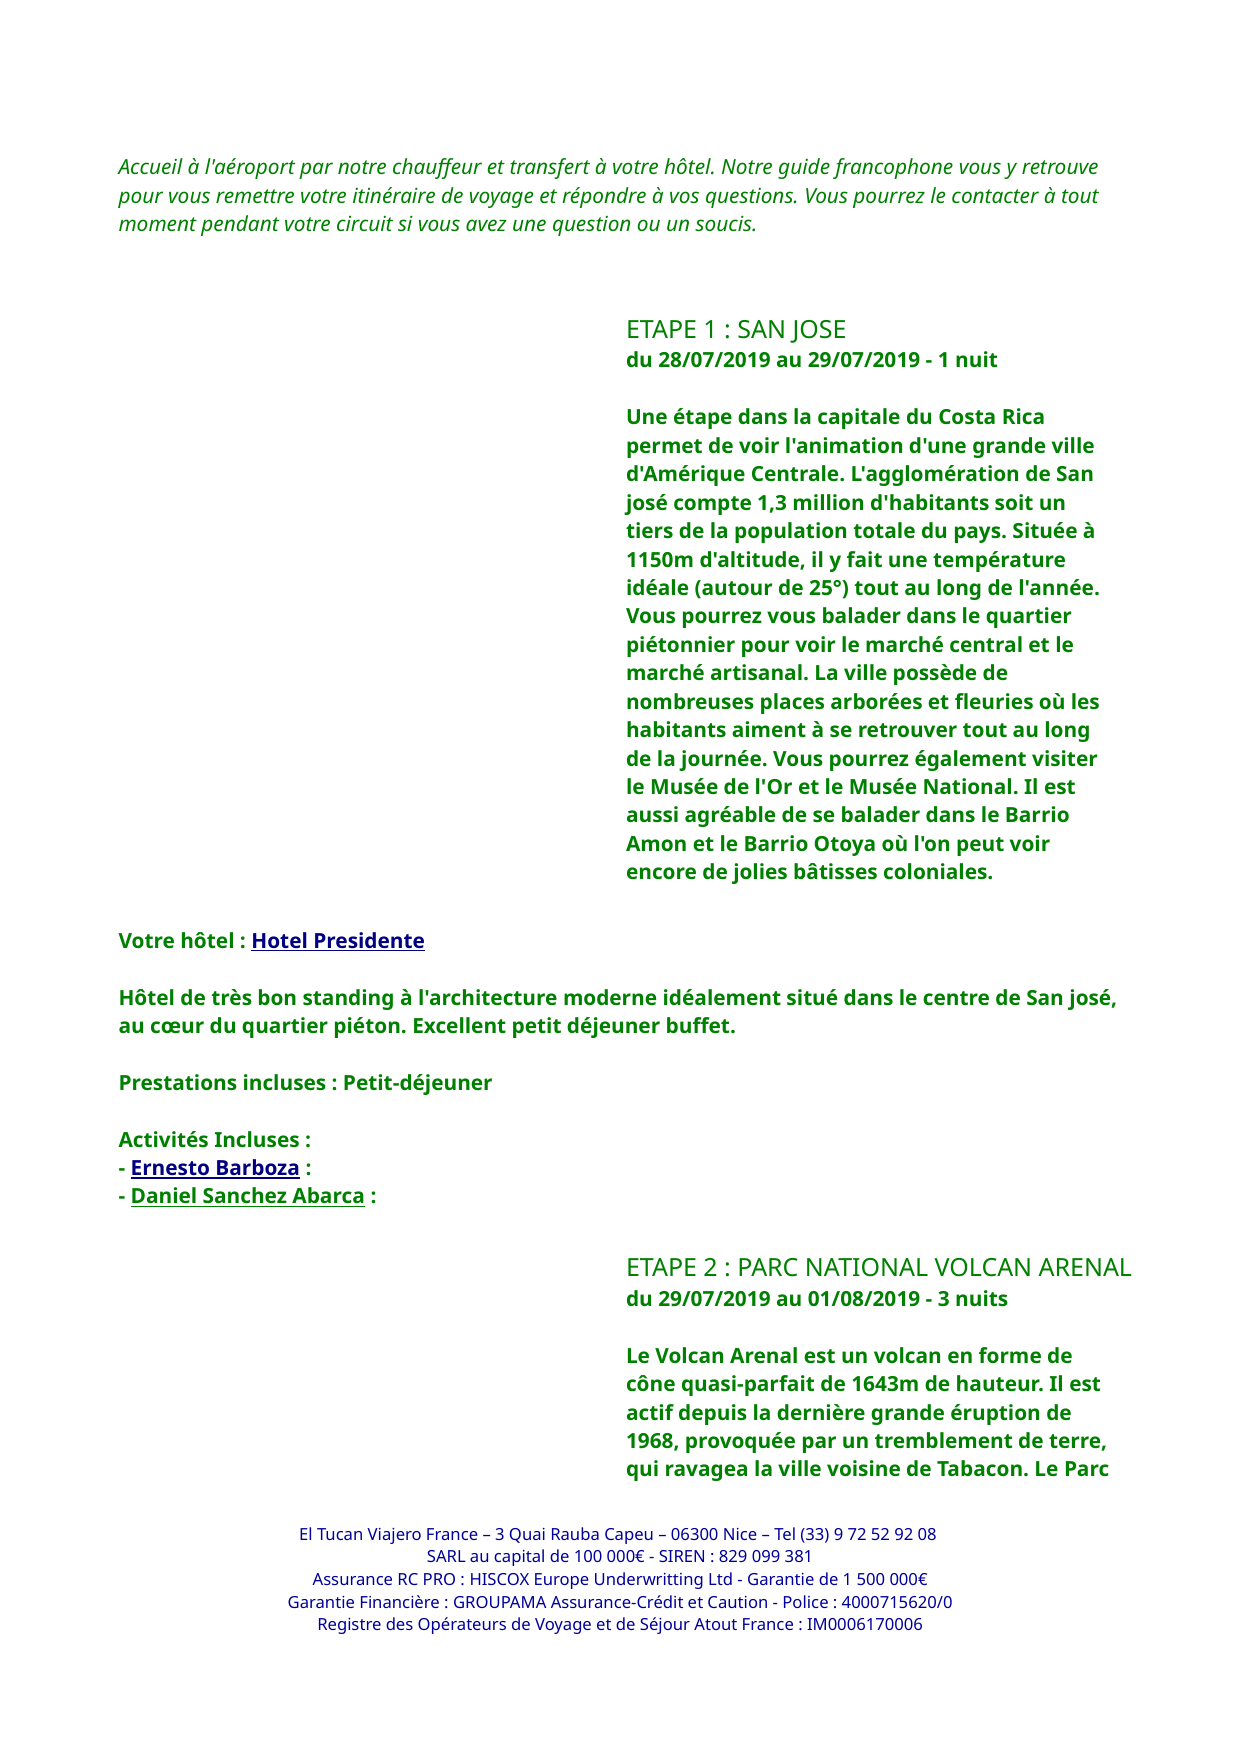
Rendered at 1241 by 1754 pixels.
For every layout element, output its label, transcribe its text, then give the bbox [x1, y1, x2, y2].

text - Ernesto Barboza : [118, 1153, 1122, 1182]
text Hôtel de très bon standing à l'architecture moderne idéalement situé dans le centre de San josé, au cœur du quartier piéton. Excellent petit déjeuner buffet. [118, 983, 1122, 1039]
text - Daniel Sanchez Abarca : [118, 1182, 1122, 1210]
table_header ETAPE 1 : SAN JOSE du 28/07/2019 au 29/07/2019 - 1 nuit Une étape dans la capitale du Costa Rica permet de voir l'animation d'une grande ville d'Amérique Centrale. L'agglomération de San josé compte 1,3 million d'habitants soit un tiers de la population totale du pays. Située à 1150m d'altitude, il y fait une température idéale (autour de 25°) tout au long de l'année. Vous pourrez vous balader dans le quartier piétonnier pour voir le marché central et le marché artisanal. La ville possède de nombreuses places arborées et fleuries où les habitants aiment à se retrouver tout au long de la journée. Vous pourrez également visiter le Musée de l'Or et le Musée National. Il est aussi agréable de se balader dans le Barrio Amon et le Barrio Otoya où l'on peut voir encore de jolies bâtisses coloniales. [620, 306, 1122, 892]
table_header [118, 306, 620, 892]
text Accueil à l'aéroport par notre chauffeur et transfert à votre hôtel. Notre guide francophone vous y retrouve pour vous remettre votre itinéraire de voyage et répondre à vos questions. Vous pourrez le contacter à tout moment pendant votre circuit si vous avez une question ou un soucis. [118, 152, 1146, 238]
text Prestations incluses : Petit-déjeuner [118, 1068, 1122, 1096]
text Activités Incluses : [118, 1125, 1122, 1153]
table_header [118, 1244, 620, 1489]
table_header ETAPE 2 : PARC NATIONAL VOLCAN ARENAL du 29/07/2019 au 01/08/2019 - 3 nuits Le Volcan Arenal est un volcan en forme de cône quasi-parfait de 1643m de hauteur. Il est actif depuis la dernière grande éruption de 1968, provoquée par un tremblement de terre, qui ravagea la ville voisine de Tabacon. Le Parc National (10 800 ha) abrite également le Volcan Chato un cône assoupi avec un lagon vert pomme dans son cratère effondré. Les environs du Volcan abritent des sources thermales et de superbes chemins de randonnée que l'on peut explorer à pieds ou à cheval. Cette zone propose beaucoup d'activités qui permettront d'admirer la faune et la flore locale de manière ludique : ponts suspendus ou parcours en tyroliennes à la cime des arbres, téléphériques, balades en canoe sur les rivières... [620, 1244, 1122, 1489]
text Votre hôtel : Hotel Presidente [118, 926, 1122, 954]
